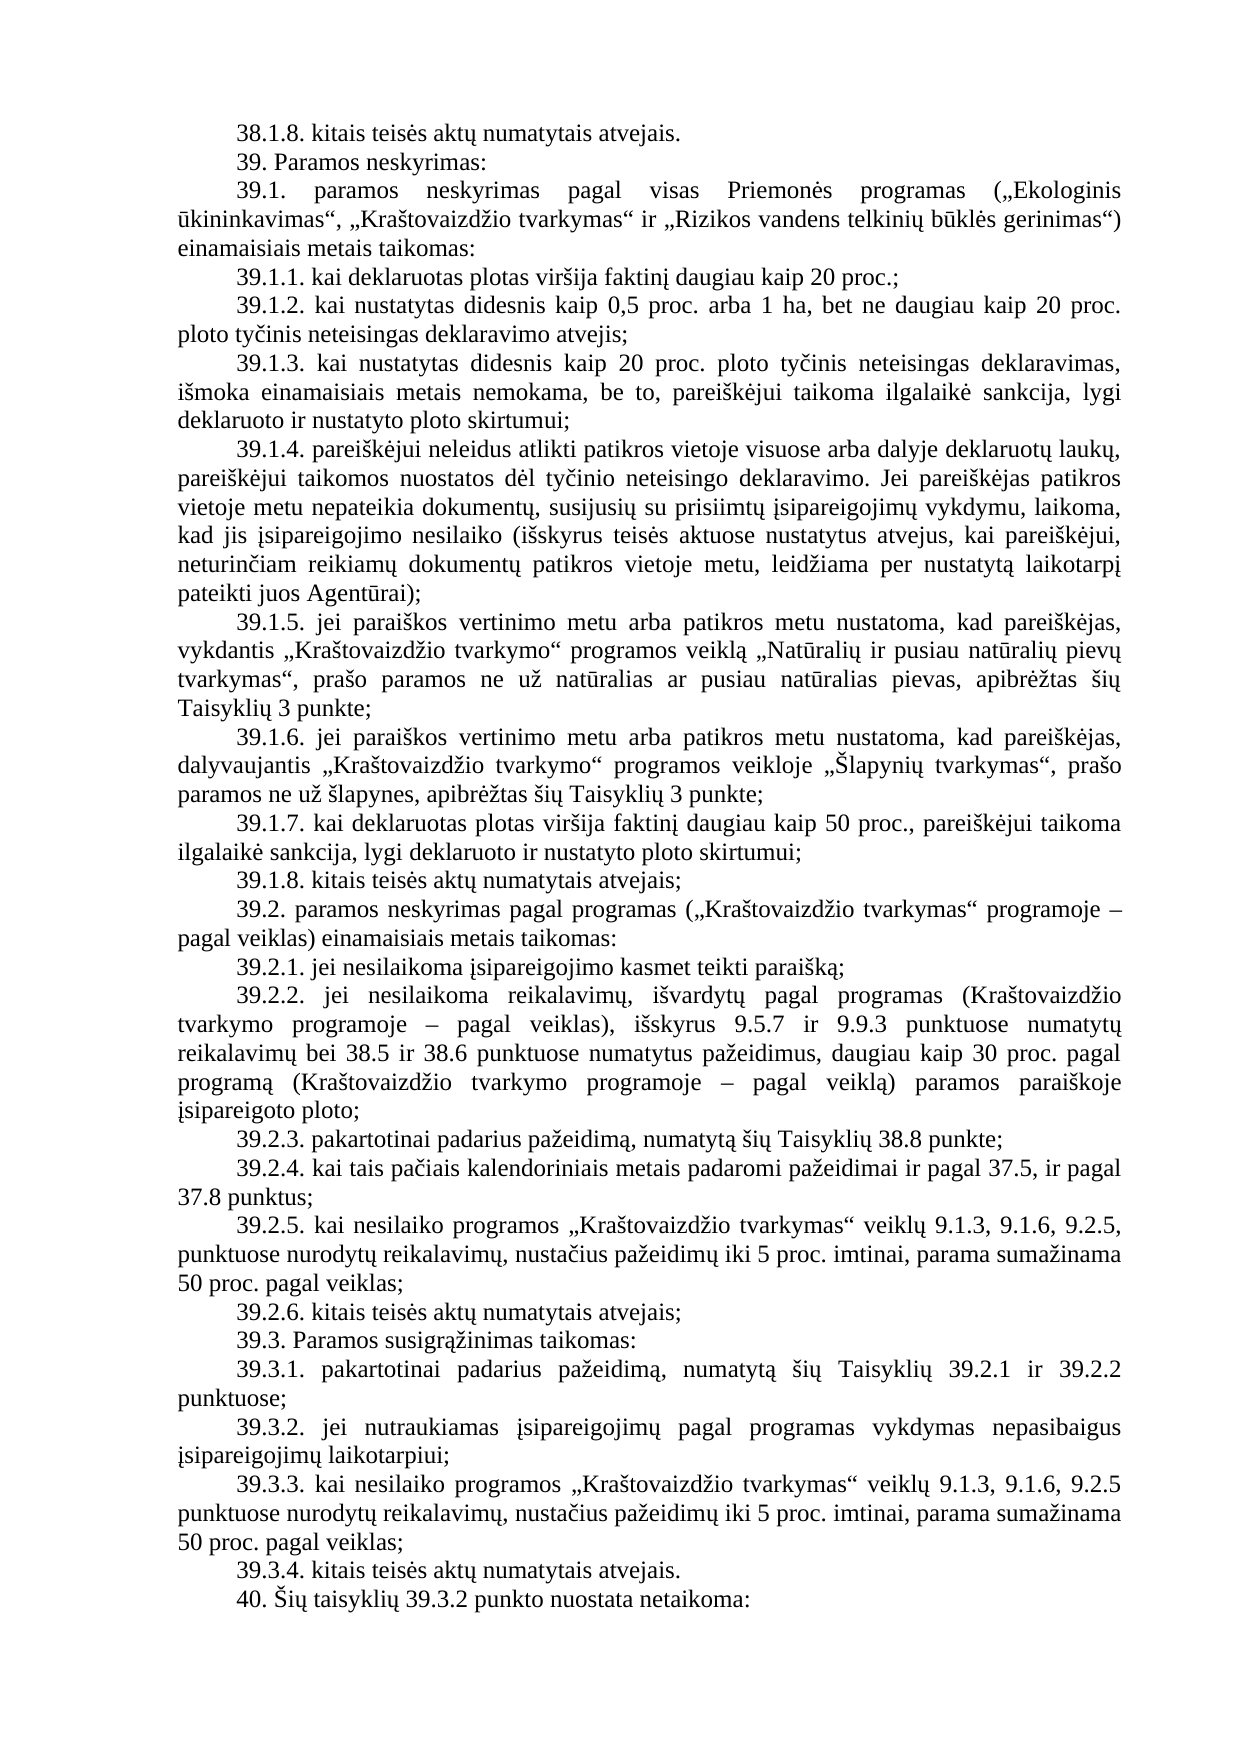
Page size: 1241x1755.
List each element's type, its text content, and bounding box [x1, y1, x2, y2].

text 39.1. paramos neskyrimas pagal visas Priemonės programas („Ekologinis ūkininkavimas“, „Kraštovaizdžio tvarkymas“ ir „Rizikos vandens telkinių būklės gerinimas“) einamaisiais metais taikomas: [177, 176, 1122, 262]
text 39.1.8. kitais teisės aktų numatytais atvejais; [177, 866, 1122, 894]
text 39.2. paramos neskyrimas pagal programas („Kraštovaizdžio tvarkymas“ programoje – pagal veiklas) einamaisiais metais taikomas: [177, 894, 1122, 952]
text 40. Šių taisyklių 39.3.2 punkto nuostata netaikoma: [177, 1584, 1122, 1613]
text 39.3. Paramos susigrąžinimas taikomas: [177, 1326, 1122, 1354]
text 39.1.6. jei paraiškos vertinimo metu arba patikros metu nustatoma, kad pareiškėjas, dalyvaujantis „Kraštovaizdžio tvarkymo“ programos veikloje „Šlapynių tvarkymas“, prašo paramos ne už šlapynes, apibrėžtas šių Taisyklių 3 punkte; [177, 722, 1122, 808]
text 39.2.5. kai nesilaiko programos „Kraštovaizdžio tvarkymas“ veiklų 9.1.3, 9.1.6, 9.2.5, punktuose nurodytų reikalavimų, nustačius pažeidimų iki 5 proc. imtinai, parama sumažinama 50 proc. pagal veiklas; [177, 1211, 1122, 1297]
text 39.3.3. kai nesilaiko programos „Kraštovaizdžio tvarkymas“ veiklų 9.1.3, 9.1.6, 9.2.5 punktuose nurodytų reikalavimų, nustačius pažeidimų iki 5 proc. imtinai, parama sumažinama 50 proc. pagal veiklas; [177, 1469, 1122, 1556]
text 39.3.2. jei nutraukiamas įsipareigojimų pagal programas vykdymas nepasibaigus įsipareigojimų laikotarpiui; [177, 1412, 1122, 1469]
text 39.1.1. kai deklaruotas plotas viršija faktinį daugiau kaip 20 proc.; [177, 262, 1122, 291]
text 39.1.5. jei paraiškos vertinimo metu arba patikros metu nustatoma, kad pareiškėjas, vykdantis „Kraštovaizdžio tvarkymo“ programos veiklą „Natūralių ir pusiau natūralių pievų tvarkymas“, prašo paramos ne už natūralias ar pusiau natūralias pievas, apibrėžtas šių Taisyklių 3 punkte; [177, 607, 1122, 722]
text 39.2.1. jei nesilaikoma įsipareigojimo kasmet teikti paraišką; [177, 952, 1122, 981]
text 39.2.2. jei nesilaikoma reikalavimų, išvardytų pagal programas (Kraštovaizdžio tvarkymo programoje – pagal veiklas), išskyrus 9.5.7 ir 9.9.3 punktuose numatytų reikalavimų bei 38.5 ir 38.6 punktuose numatytus pažeidimus, daugiau kaip 30 proc. pagal programą (Kraštovaizdžio tvarkymo programoje – pagal veiklą) paramos paraiškoje įsipareigoto ploto; [177, 981, 1122, 1124]
text 39.1.3. kai nustatytas didesnis kaip 20 proc. ploto tyčinis neteisingas deklaravimas, išmoka einamaisiais metais nemokama, be to, pareiškėjui taikoma ilgalaikė sankcija, lygi deklaruoto ir nustatyto ploto skirtumui; [177, 348, 1122, 434]
text 38.1.8. kitais teisės aktų numatytais atvejais. [177, 118, 1122, 147]
text 39.1.4. pareiškėjui neleidus atlikti patikros vietoje visuose arba dalyje deklaruotų laukų, pareiškėjui taikomos nuostatos dėl tyčinio neteisingo deklaravimo. Jei pareiškėjas patikros vietoje metu nepateikia dokumentų, susijusių su prisiimtų įsipareigojimų vykdymu, laikoma, kad jis įsipareigojimo nesilaiko (išskyrus teisės aktuose nustatytus atvejus, kai pareiškėjui, neturinčiam reikiamų dokumentų patikros vietoje metu, leidžiama per nustatytą laikotarpį pateikti juos Agentūrai); [177, 434, 1122, 607]
text 39.2.4. kai tais pačiais kalendoriniais metais padaromi pažeidimai ir pagal 37.5, ir pagal 37.8 punktus; [177, 1153, 1122, 1211]
text 39.3.4. kitais teisės aktų numatytais atvejais. [177, 1556, 1122, 1584]
text 39.1.2. kai nustatytas didesnis kaip 0,5 proc. arba 1 ha, bet ne daugiau kaip 20 proc. ploto tyčinis neteisingas deklaravimo atvejis; [177, 291, 1122, 348]
text 39.2.6. kitais teisės aktų numatytais atvejais; [177, 1297, 1122, 1326]
text 39.3.1. pakartotinai padarius pažeidimą, numatytą šių Taisyklių 39.2.1 ir 39.2.2 punktuose; [177, 1354, 1122, 1412]
text 39. Paramos neskyrimas: [177, 147, 1122, 176]
text 39.1.7. kai deklaruotas plotas viršija faktinį daugiau kaip 50 proc., pareiškėjui taikoma ilgalaikė sankcija, lygi deklaruoto ir nustatyto ploto skirtumui; [177, 808, 1122, 866]
text 39.2.3. pakartotinai padarius pažeidimą, numatytą šių Taisyklių 38.8 punkte; [177, 1124, 1122, 1153]
